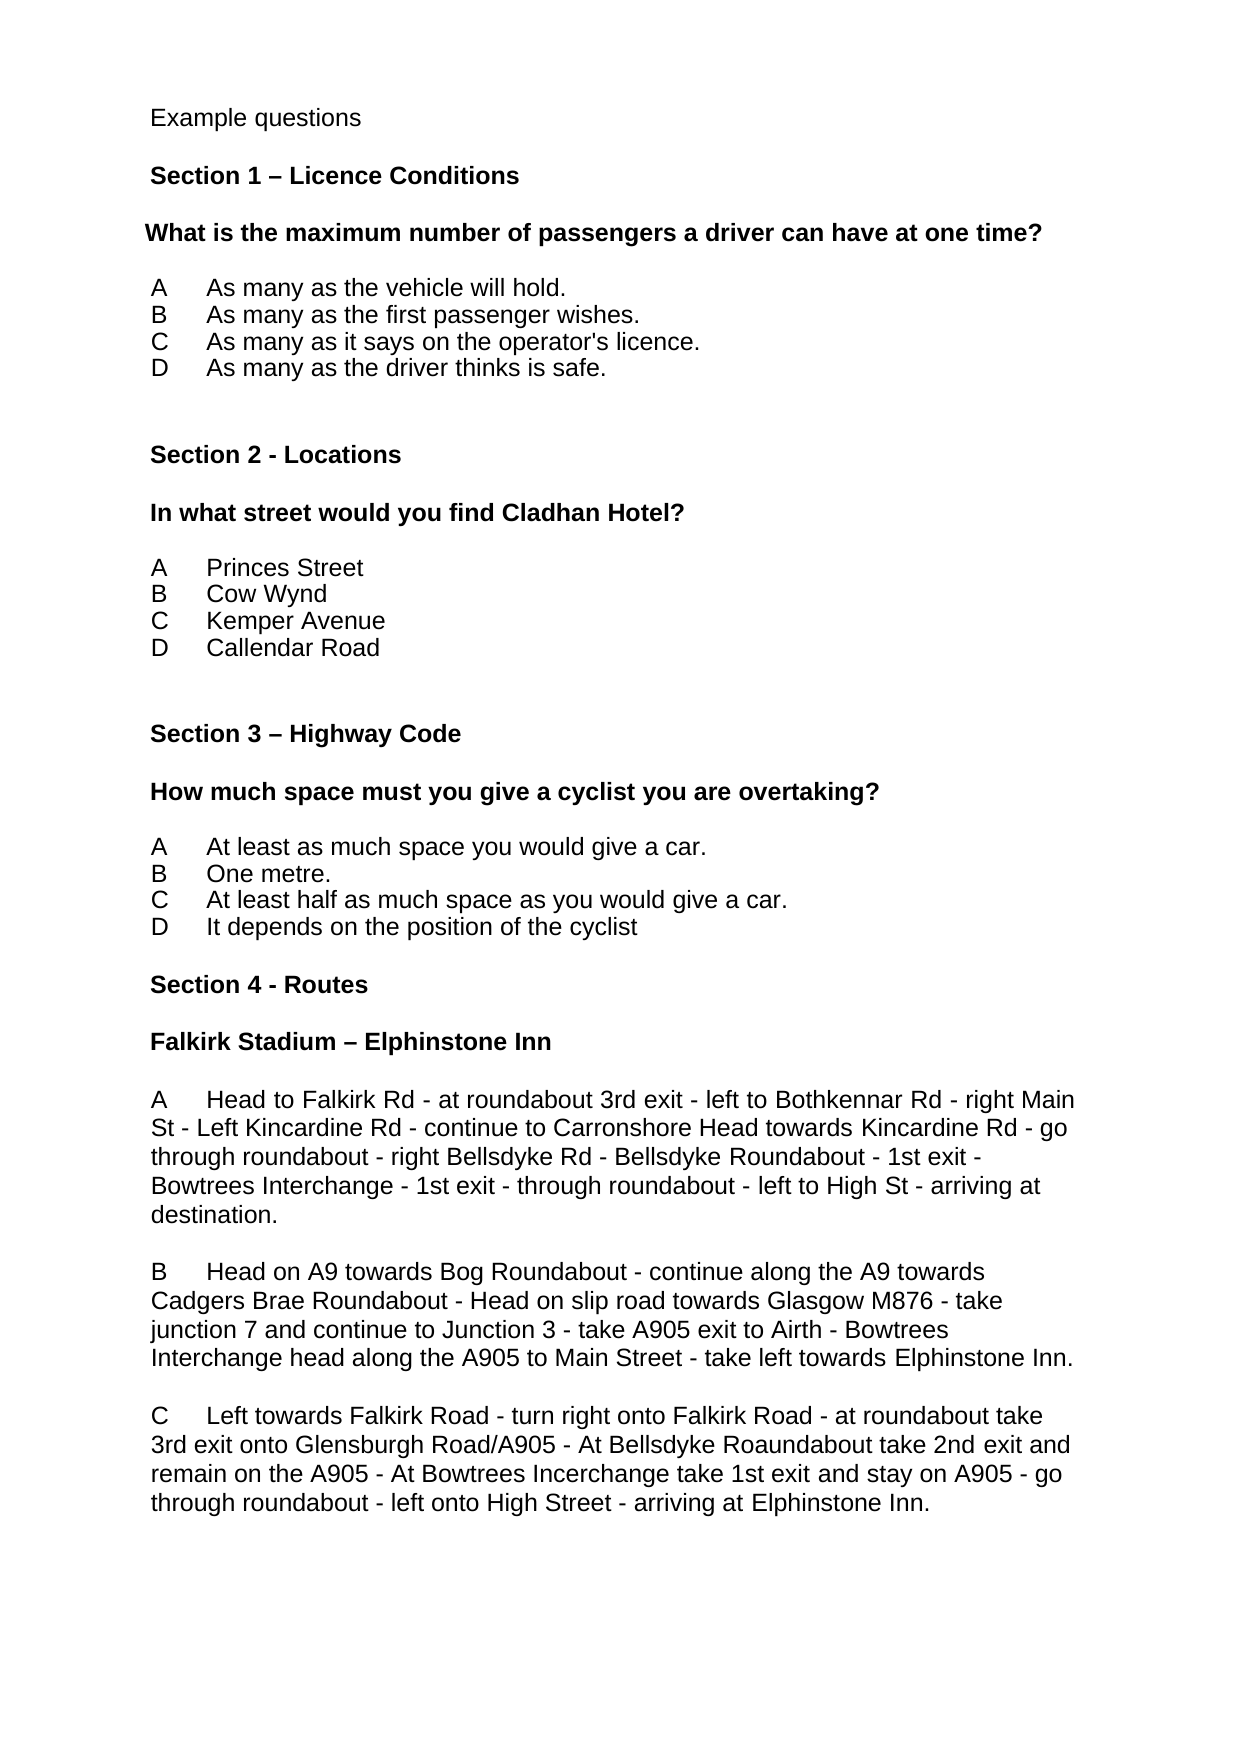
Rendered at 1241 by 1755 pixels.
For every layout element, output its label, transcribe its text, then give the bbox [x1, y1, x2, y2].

text C As many as it says on the operator's licence. [151, 329, 1103, 355]
text A At least as much space you would give a car. [151, 834, 1103, 861]
text Section 4 - Routes [150, 969, 1103, 998]
text B One metre. [151, 861, 1103, 887]
text A As many as the vehicle will hold. [151, 276, 1103, 302]
text A Princes Street [151, 555, 1103, 582]
text B As many as the first passenger wishes. [151, 302, 1103, 329]
text C At least half as much space as you would give a car. [151, 887, 1103, 914]
text D It depends on the position of the cyclist [151, 914, 1103, 941]
text D Callendar Road [151, 635, 1103, 661]
text Section 3 – Highway Code [150, 719, 1103, 748]
text Section 1 – Licence Conditions [150, 161, 1103, 189]
text What is the maximum number of passengers a driver can have at one time? [144, 218, 1103, 247]
text A Head to Falkirk Rd - at roundabout 3rd exit - left to Bothkennar Rd - right Main St - Left Kincardine Rd - continue to Carronshore Head towards Kincardine Rd - go through roundabout - right Bellsdyke Rd - Bellsdyke Roundabout - 1st exit - Bowtrees Interchange - 1st exit - through roundabout - left to High St - arriving at destination. [151, 1084, 1093, 1228]
text C Left towards Falkirk Road - turn right onto Falkirk Road - at roundabout take 3rd exit onto Glensburgh Road/A905 - At Bellsdyke Roaundabout take 2nd exit and remain on the A905 - At Bowtrees Incerchange take 1st exit and stay on A905 - go through roundabout - left onto High Street - arriving at Elphinstone Inn. [151, 1401, 1072, 1516]
text In what street would you find Cladhan Hotel? [150, 497, 1103, 526]
text B Cow Wynd [151, 582, 1103, 608]
text Example questions [150, 103, 1103, 132]
text B Head on A9 towards Bog Roundabout - continue along the A9 towards Cadgers Brae Roundabout - Head on slip road towards Glasgow M876 - take junction 7 and continue to Junction 3 - take A905 exit to Airth - Bowtrees Interchange head along the A905 to Main Street - take left towards Elphinstone Inn. [151, 1257, 1087, 1372]
text Falkirk Stadium – Elphinstone Inn [150, 1027, 1103, 1056]
text D As many as the driver thinks is safe. [151, 356, 1103, 382]
text How much space must you give a cyclist you are overtaking? [150, 777, 1103, 805]
text Section 2 - Locations [150, 440, 1103, 469]
text C Kemper Avenue [151, 608, 1103, 635]
